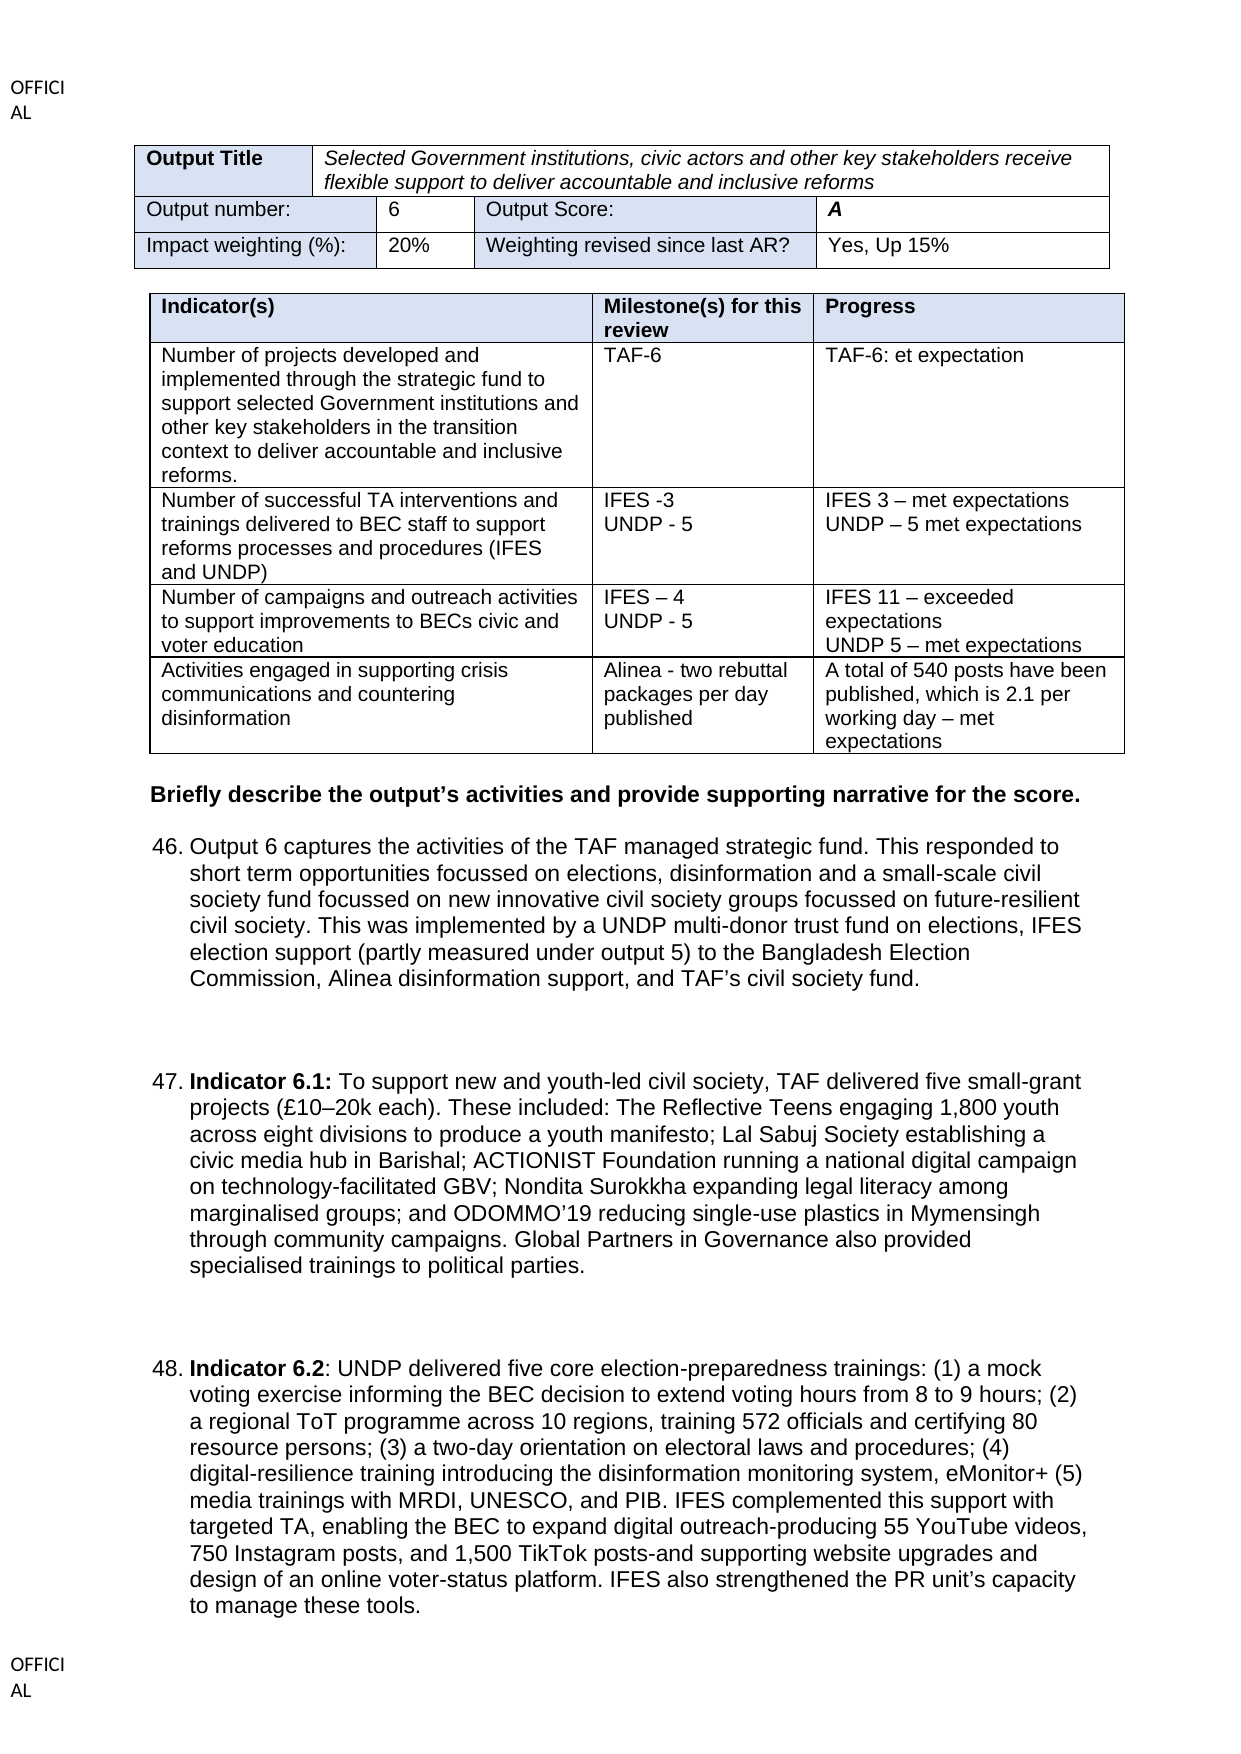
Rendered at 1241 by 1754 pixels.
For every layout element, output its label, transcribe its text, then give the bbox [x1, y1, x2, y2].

table_header Progress [814, 294, 1124, 342]
table_cell IFES -3 UNDP - 5 [593, 488, 813, 583]
list Output 6 captures the activities of the TAF managed strategic fund. This responded to short term opportunities focussed on elections, disinformation and a small-scale civil society fund focussed on new innovative civil society groups focussed on future-resilient civil society. This was implemented by a UNDP multi-donor trust fund on elections, IFES election support (partly measured under output 5) to the Bangladesh Election Commission, Alinea disinformation support, and TAF’s civil society fund. [152, 833, 1090, 991]
table_header Selected Government institutions, civic actors and other key stakeholders receive flexible support to deliver accountable and inclusive reforms [313, 146, 1109, 196]
table_header Indicator(s) [151, 294, 592, 342]
text Briefly describe the output’s activities and provide supporting narrative for the score. [150, 781, 1090, 807]
table_cell Output number: [135, 197, 376, 232]
table_cell TAF-6 [593, 343, 813, 487]
table_cell A [817, 197, 1109, 232]
table_cell IFES 3 – met expectations UNDP – 5 met expectations [814, 488, 1124, 583]
table_cell IFES 11 – exceeded expectations UNDP 5 – met expectations [814, 585, 1124, 656]
list Indicator 6.1: To support new and youth‑led civil society, TAF delivered five small‑grant projects (£10–20k each). These included: The Reflective Teens engaging 1,800 youth across eight divisions to produce a youth manifesto; Lal Sabuj Society establishing a civic media hub in Barishal; ACTIONIST Foundation running a national digital campaign on technology‑facilitated GBV; Nondita Surokkha expanding legal literacy among marginalised groups; and ODOMMO’19 reducing single‑use plastics in Mymensingh through community campaigns. Global Partners in Governance also provided specialised trainings to political parties. [152, 1068, 1090, 1279]
list Indicator 6.2: UNDP delivered five core election‑preparedness trainings: (1) a mock voting exercise informing the BEC decision to extend voting hours from 8 to 9 hours; (2) a regional ToT programme across 10 regions, training 572 officials and certifying 80 resource persons; (3) a two‑day orientation on electoral laws and procedures; (4) digital‑resilience training introducing the disinformation monitoring system, eMonitor+ (5) media trainings with MRDI, UNESCO, and PIB. IFES complemented this support with targeted TA, enabling the BEC to expand digital outreach-producing 55 YouTube videos, 750 Instagram posts, and 1,500 TikTok posts-and supporting website upgrades and design of an online voter‑status platform. IFES also strengthened the PR unit’s capacity to manage these tools. [152, 1355, 1090, 1618]
table_cell Number of projects developed and implemented through the strategic fund to support selected Government institutions and other key stakeholders in the transition context to deliver accountable and inclusive reforms. [151, 343, 592, 487]
table_cell Impact weighting (%): [135, 233, 376, 268]
table_cell Yes, Up 15% [817, 233, 1109, 268]
table_cell IFES – 4 UNDP - 5 [593, 585, 813, 656]
table_cell TAF-6: et expectation [814, 343, 1124, 487]
table_cell 20% [377, 233, 474, 268]
table_cell 6 [377, 197, 474, 232]
table_header Output Title [135, 146, 312, 196]
table_cell Weighting revised since last AR? [475, 233, 816, 268]
table_cell A total of 540 posts have been published, which is 2.1 per working day – met expectations [814, 658, 1124, 753]
table_cell Output Score: [475, 197, 816, 232]
table_cell Alinea - two rebuttal packages per day published [593, 658, 813, 753]
table_cell Number of campaigns and outreach activities to support improvements to BECs civic and voter education [151, 585, 592, 656]
table_cell Activities engaged in supporting crisis communications and countering disinformation [151, 658, 592, 753]
table_cell Number of successful TA interventions and trainings delivered to BEC staff to support reforms processes and procedures (IFES and UNDP) [151, 488, 592, 583]
table_header Milestone(s) for this review [593, 294, 813, 342]
